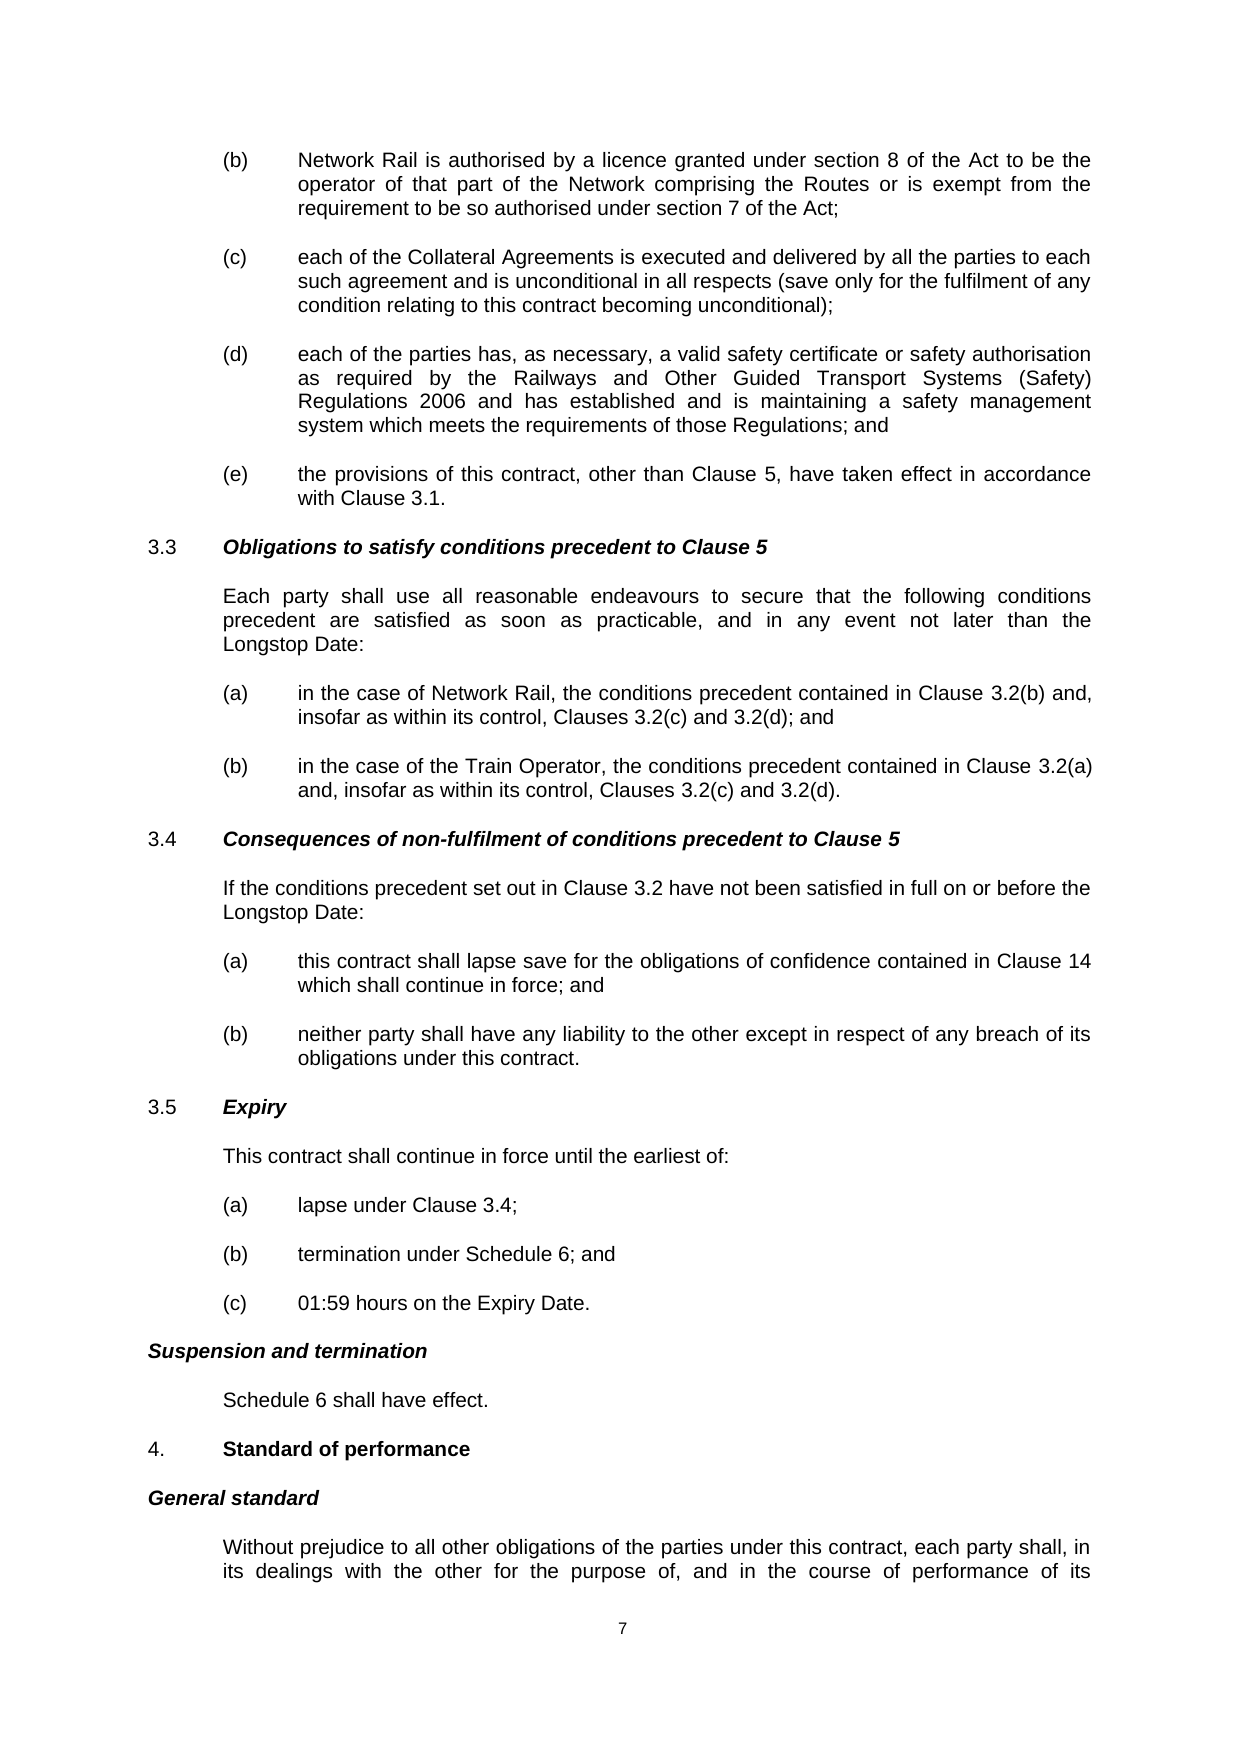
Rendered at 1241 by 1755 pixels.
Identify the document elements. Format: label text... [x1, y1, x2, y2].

text Schedule 6 shall have effect. [223, 1388, 1093, 1412]
subtitle this contract shall lapse save for the obligations of confidence contained in Clause 14 which shall continue in force; and [223, 949, 1093, 997]
text Without prejudice to all other obligations of the parties under this contract, each party shall, in its dealings with the other for the purpose of, and in the course of performance of its [223, 1535, 1093, 1583]
subtitle in the case of the Train Operator, the conditions precedent contained in Clause 3.2(a) and, insofar as within its control, Clauses 3.2(c) and 3.2(d). [223, 754, 1093, 802]
subtitle each of the Collateral Agreements is executed and delivered by all the parties to each such agreement and is unconditional in all respects (save only for the fulfilment of any condition relating to this contract becoming unconditional); [223, 244, 1093, 316]
text Each party shall use all reasonable endeavours to secure that the following conditions precedent are satisfied as soon as practicable, and in any event not later than the Longstop Date: [223, 584, 1093, 656]
text This contract shall continue in force until the earliest of: [223, 1143, 1093, 1167]
text If the conditions precedent set out in Clause 3.2 have not been satisfied in full on or before the Longstop Date: [223, 876, 1093, 924]
subtitle 01:59 hours on the Expiry Date. [223, 1290, 1093, 1314]
subtitle General standard [148, 1486, 1093, 1510]
subtitle neither party shall have any liability to the other except in respect of any breach of its obligations under this contract. [223, 1022, 1093, 1069]
subtitle Expiry [148, 1094, 1093, 1118]
subtitle the provisions of this contract, other than Clause 5, have taken effect in accordance with Clause 3.1. [223, 462, 1093, 510]
subtitle Network Rail is authorised by a licence granted under section 8 of the Act to be the operator of that part of the Network comprising the Routes or is exempt from the requirement to be so authorised under section 7 of the Act; [223, 148, 1093, 219]
subtitle each of the parties has, as necessary, a valid safety certificate or safety authorisation as required by the Railways and Other Guided Transport Systems (Safety) Regulations 2006 and has established and is maintaining a safety management system which meets the requirements of those Regulations; and [223, 341, 1093, 437]
subtitle termination under Schedule 6; and [223, 1241, 1093, 1265]
subtitle Obligations to satisfy conditions precedent to Clause 5 [148, 535, 1093, 559]
subtitle Standard of performance [148, 1437, 1093, 1461]
subtitle lapse under Clause 3.4; [223, 1192, 1093, 1216]
subtitle Suspension and termination [148, 1339, 1093, 1363]
subtitle in the case of Network Rail, the conditions precedent contained in Clause 3.2(b) and, insofar as within its control, Clauses 3.2(c) and 3.2(d); and [223, 681, 1093, 729]
subtitle Consequences of non-fulfilment of conditions precedent to Clause 5 [148, 827, 1093, 851]
